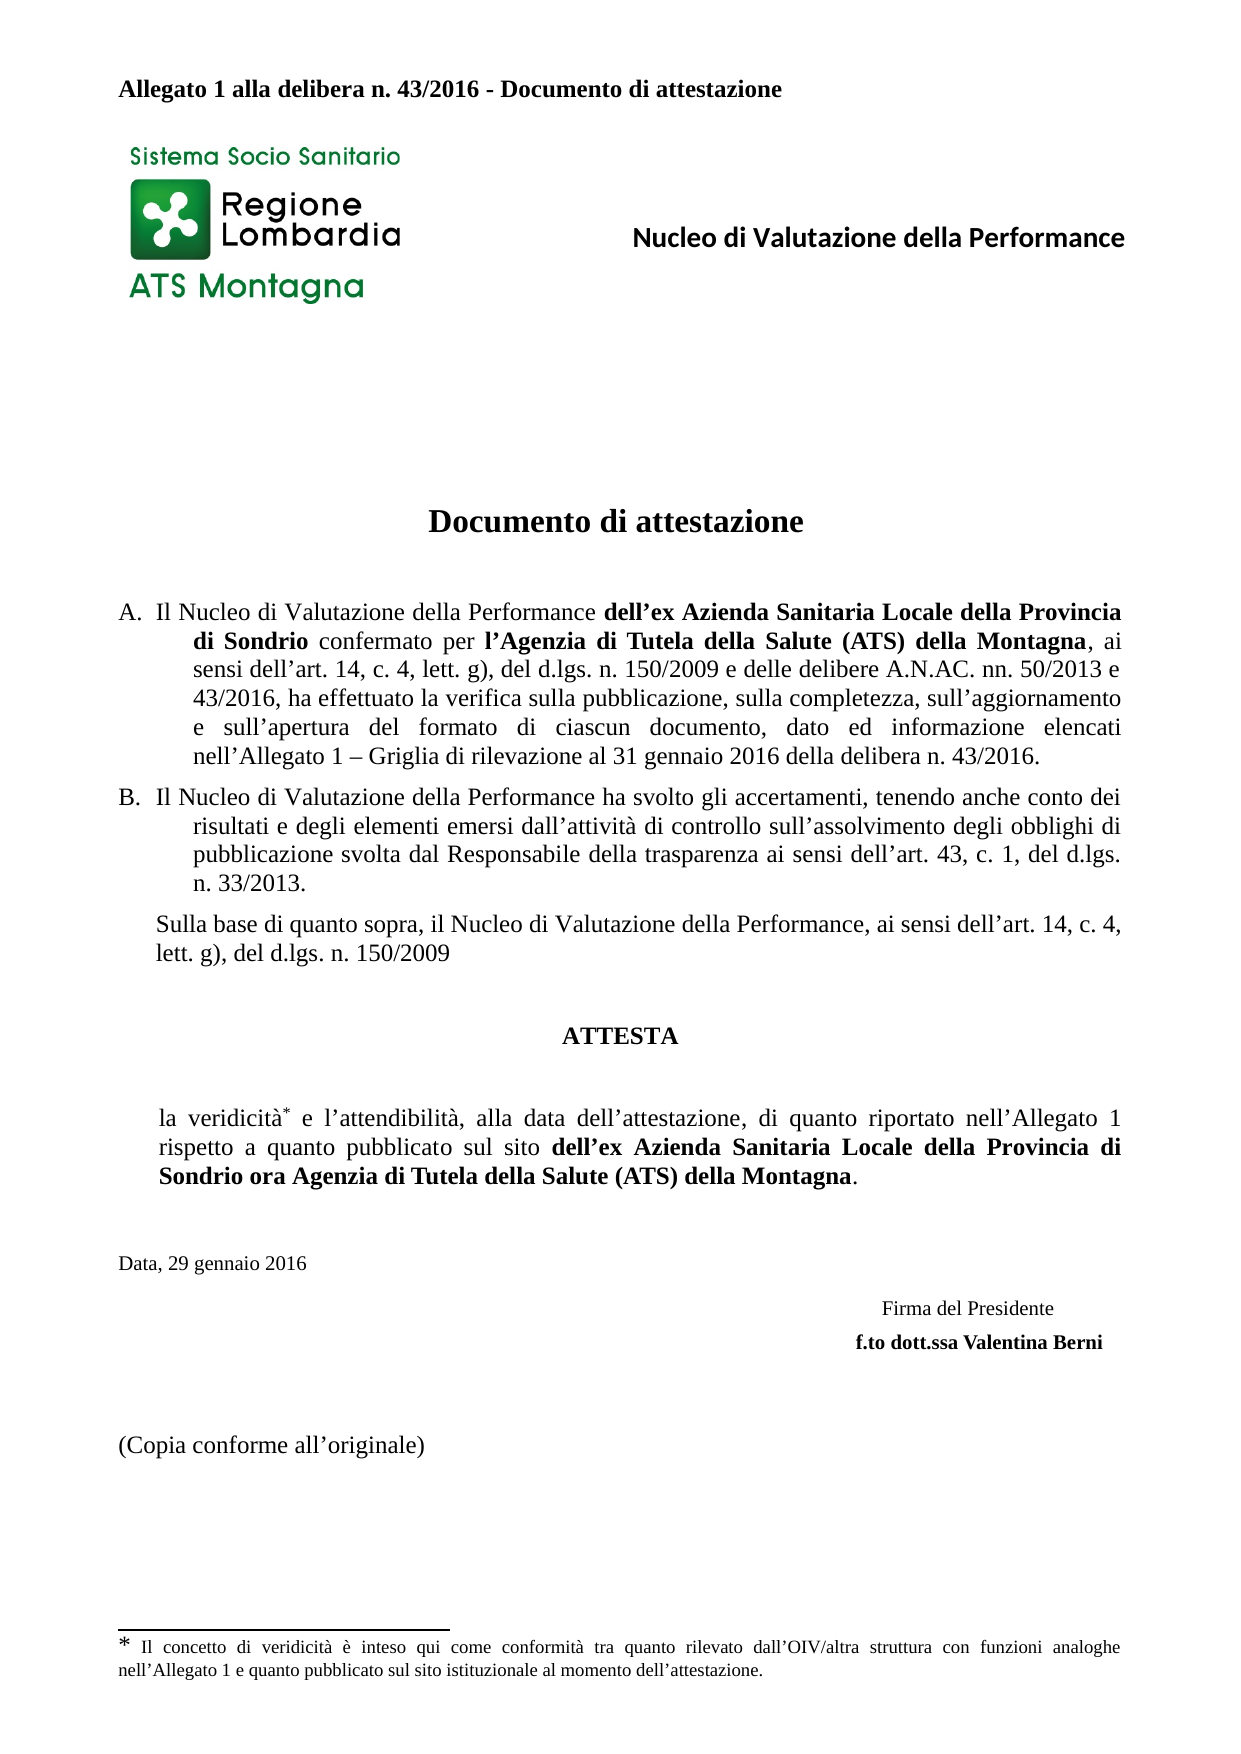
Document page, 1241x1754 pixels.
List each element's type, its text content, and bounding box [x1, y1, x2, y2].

text la veridicità e l’attendibilità, alla data dell’attestazione, di quanto riportato nell’Allegato 1 rispetto a quanto pubblicato sul sito dell’ex Azienda Sanitaria Locale della Provincia di Sondrio ora Agenzia di Tutela della Salute (ATS) della Montagna. [158, 1103, 1122, 1189]
list Il Nucleo di Valutazione della Performance dell’ex Azienda Sanitaria Locale della Provincia di Sondrio confermato per l’Agenzia di Tutela della Salute (ATS) della Montagna, ai sensi dell’art. 14, c. 4, lett. g), del d.lgs. n. 150/2009 e delle delibere A.N.AC. nn. 50/2013 e 43/2016, ha effettuato la verifica sulla pubblicazione, sulla completezza, sull’aggiornamento e sull’apertura del formato di ciascun documento, dato ed informazione elencati nell’Allegato 1 – Griglia di rilevazione al 31 gennaio 2016 della delibera n. 43/2016. [118, 597, 1122, 769]
table_header [400, 148, 469, 304]
table_header [546, 304, 1129, 428]
text Firma del Presidente [782, 1289, 1122, 1322]
table_header [118, 148, 129, 304]
table_cell [240, 428, 1129, 452]
list Il Nucleo di Valutazione della Performance ha svolto gli accertamenti, tenendo anche conto dei risultati e degli elementi emersi dall’attività di controllo sull’assolvimento degli obblighi di pubblicazione svolta dal Responsabile della trasparenza ai sensi dell’art. 43, c. 1, del d.lgs. n. 33/2013. [118, 782, 1122, 897]
table_header [111, 304, 546, 428]
text Documento di attestazione [118, 505, 1122, 539]
text Il concetto di veridicità è inteso qui come conformità tra quanto rilevato dall’OIV/altra struttura con funzioni analoghe nell’Allegato 1 e quanto pubblicato sul sito istituzionale al momento dell’attestazione. [118, 1630, 1122, 1680]
text ATTESTA [118, 1021, 1122, 1049]
text (Copia conforme all’originale) [118, 1431, 1122, 1459]
table_cell [111, 428, 239, 452]
text f.to dott.ssa Valentina Berni [782, 1322, 1122, 1356]
text Data, 29 gennaio 2016 [118, 1243, 1122, 1277]
table_header Nucleo di Valutazione della Performance [469, 148, 1137, 304]
text Sulla base di quanto sopra, il Nucleo di Valutazione della Performance, ai sensi dell’art. 14, c. 4, lett. g), del d.lgs. n. 150/2009 [156, 909, 1122, 967]
